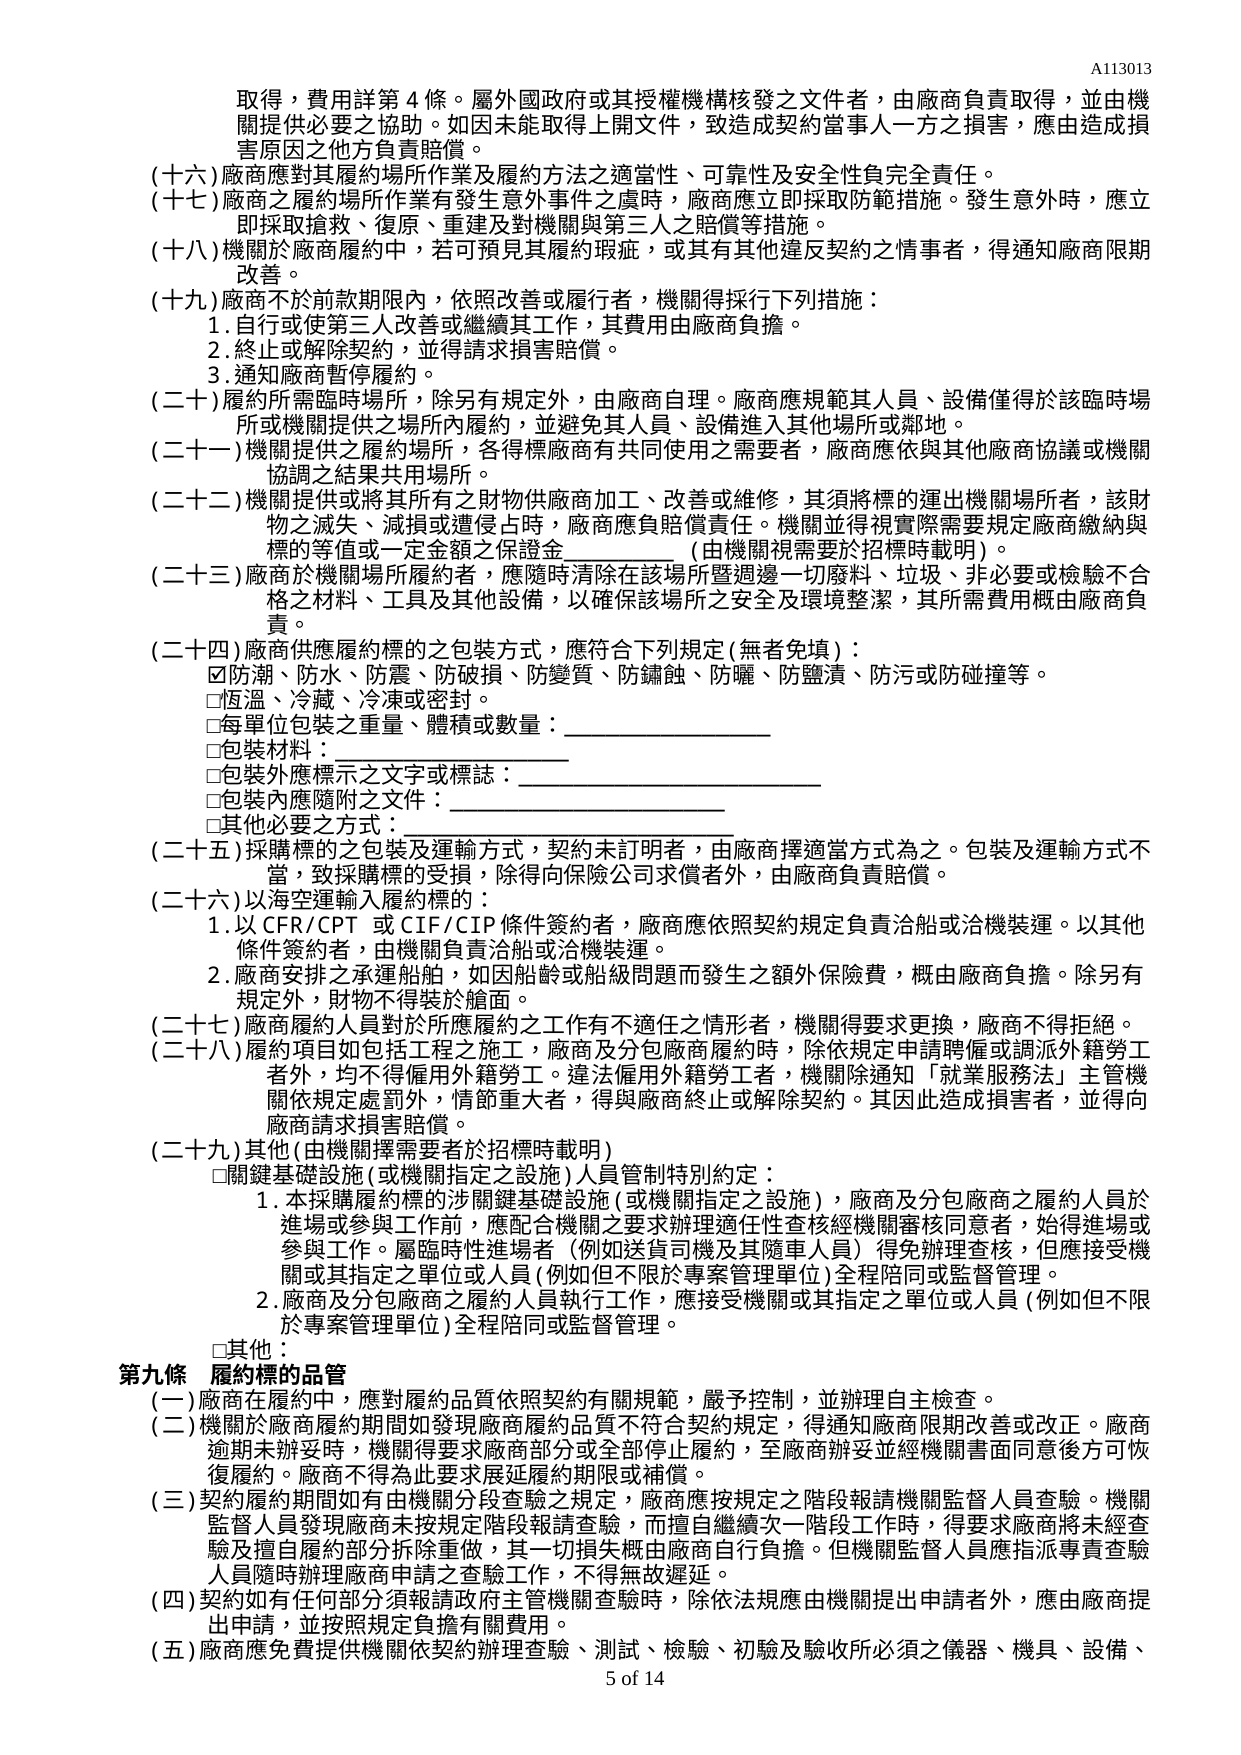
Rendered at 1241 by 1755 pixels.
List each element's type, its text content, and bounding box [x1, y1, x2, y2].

text 第九條 履約標的品管 [118, 1364, 1152, 1389]
text (四)契約如有任何部分須報請政府主管機關查驗時，除依法規應由機關提出申請者外，應由廠商提出申請，並按照規定負擔有關費用。 [148, 1589, 1152, 1639]
text (三)契約履約期間如有由機關分段查驗之規定，廠商應按規定之階段報請機關監督人員查驗。機關監督人員發現廠商未按規定階段報請查驗，而擅自繼續次一階段工作時，得要求廠商將未經查驗及擅自履約部分拆除重做，其一切損失概由廠商自行負擔。但機關監督人員應指派專責查驗人員隨時辦理廠商申請之查驗工作，不得無故遲延。 [148, 1489, 1152, 1589]
text 1.自行或使第三人改善或繼續其工作，其費用由廠商負擔。 [207, 314, 1146, 339]
text (二十八)履約項目如包括工程之施工，廠商及分包廠商履約時，除依規定申請聘僱或調派外籍勞工者外，均不得僱用外籍勞工。違法僱用外籍勞工者，機關除通知「就業服務法」主管機關依規定處罰外，情節重大者，得與廠商終止或解除契約。其因此造成損害者，並得向廠商請求損害賠償。 [148, 1039, 1152, 1139]
text 防潮、防水、防震、防破損、防變質、防鏽蝕、防曬、防鹽漬、防污或防碰撞等。 [207, 664, 1146, 689]
text 3.通知廠商暫停履約。 [207, 364, 1146, 389]
text (二十五)採購標的之包裝及運輸方式，契約未訂明者，由廠商擇適當方式為之。包裝及運輸方式不當，致採購標的受損，除得向保險公司求償者外，由廠商負責賠償。 [148, 839, 1152, 889]
text (二十一)機關提供之履約場所，各得標廠商有共同使用之需要者，廠商應依與其他廠商協議或機關協調之結果共用場所。 [148, 439, 1152, 489]
text (二十七)廠商履約人員對於所應履約之工作有不適任之情形者，機關得要求更換，廠商不得拒絕。 [148, 1014, 1152, 1039]
text (二十三)廠商於機關場所履約者，應隨時清除在該場所暨週邊一切廢料、垃圾、非必要或檢驗不合格之材料、工具及其他設備，以確保該場所之安全及環境整潔，其所需費用概由廠商負責。 [148, 564, 1152, 639]
text (二)機關於廠商履約期間如發現廠商履約品質不符合契約規定，得通知廠商限期改善或改正。廠商逾期未辦妥時，機關得要求廠商部分或全部停止履約，至廠商辦妥並經機關書面同意後方可恢復履約。廠商不得為此要求展延履約期限或補償。 [148, 1414, 1152, 1489]
text (十七)廠商之履約場所作業有發生意外事件之虞時，廠商應立即採取防範措施。發生意外時，應立即採取搶救、復原、重建及對機關與第三人之賠償等措施。 [148, 189, 1152, 239]
text □包裝材料：_________________ [207, 739, 1146, 764]
text □關鍵基礎設施(或機關指定之設施)人員管制特別約定： [213, 1164, 1152, 1189]
text □包裝內應隨附之文件：____________________ [207, 789, 1146, 814]
text (一)廠商在履約中，應對履約品質依照契約有關規範，嚴予控制，並辦理自主檢查。 [148, 1389, 1152, 1414]
text 1.以CFR/CPT 或CIF/CIP條件簽約者，廠商應依照契約規定負責洽船或洽機裝運。以其他條件簽約者，由機關負責洽船或洽機裝運。 [207, 914, 1146, 964]
text 2.廠商安排之承運船舶，如因船齡或船級問題而發生之額外保險費，概由廠商負擔。除另有規定外，財物不得裝於艙面。 [207, 964, 1146, 1014]
text □其他必要之方式：________________________ [207, 814, 1146, 839]
text □包裝外應標示之文字或標誌：______________________ [207, 764, 1146, 789]
text (二十二)機關提供或將其所有之財物供廠商加工、改善或維修，其須將標的運出機關場所者，該財物之滅失、減損或遭侵占時，廠商應負賠償責任。機關並得視實際需要規定廠商繳納與標的等值或一定金額之保證金________ (由機關視需要於招標時載明)。 [148, 489, 1152, 564]
text 取得，費用詳第4條。屬外國政府或其授權機構核發之文件者，由廠商負責取得，並由機關提供必要之協助。如因未能取得上開文件，致造成契約當事人一方之損害，應由造成損害原因之他方負責賠償。 [148, 89, 1152, 164]
text (十六)廠商應對其履約場所作業及履約方法之適當性、可靠性及安全性負完全責任。 [148, 164, 1152, 189]
text 2.廠商及分包廠商之履約人員執行工作，應接受機關或其指定之單位或人員(例如但不限於專案管理單位)全程陪同或監督管理。 [255, 1289, 1152, 1339]
text □每單位包裝之重量、體積或數量：_______________ [207, 714, 1146, 739]
text 2.終止或解除契約，並得請求損害賠償。 [207, 339, 1146, 364]
text □其他： [213, 1339, 1152, 1364]
text (二十)履約所需臨時場所，除另有規定外，由廠商自理。廠商應規範其人員、設備僅得於該臨時場所或機關提供之場所內履約，並避免其人員、設備進入其他場所或鄰地。 [148, 389, 1152, 439]
text □恆溫、冷藏、冷凍或密封。 [207, 689, 1146, 714]
text (十八)機關於廠商履約中，若可預見其履約瑕疵，或其有其他違反契約之情事者，得通知廠商限期改善。 [148, 239, 1152, 289]
text (二十六)以海空運輸入履約標的： [148, 889, 1152, 914]
text (二十四)廠商供應履約標的之包裝方式，應符合下列規定(無者免填)： [148, 639, 1152, 664]
text (二十九)其他(由機關擇需要者於招標時載明) [148, 1139, 1152, 1164]
text (五)廠商應免費提供機關依契約辦理查驗、測試、檢驗、初驗及驗收所必須之儀器、機具、設備、 [148, 1639, 1152, 1664]
text 1. 本採購履約標的涉關鍵基礎設施(或機關指定之設施)，廠商及分包廠商之履約人員於進場或參與工作前，應配合機關之要求辦理適任性查核經機關審核同意者，始得進場或參與工作。屬臨時性進場者（例如送貨司機及其隨車人員）得免辦理查核，但應接受機關或其指定之單位或人員(例如但不限於專案管理單位)全程陪同或監督管理。 [255, 1189, 1152, 1289]
text (十九)廠商不於前款期限內，依照改善或履行者，機關得採行下列措施： [148, 289, 1152, 314]
